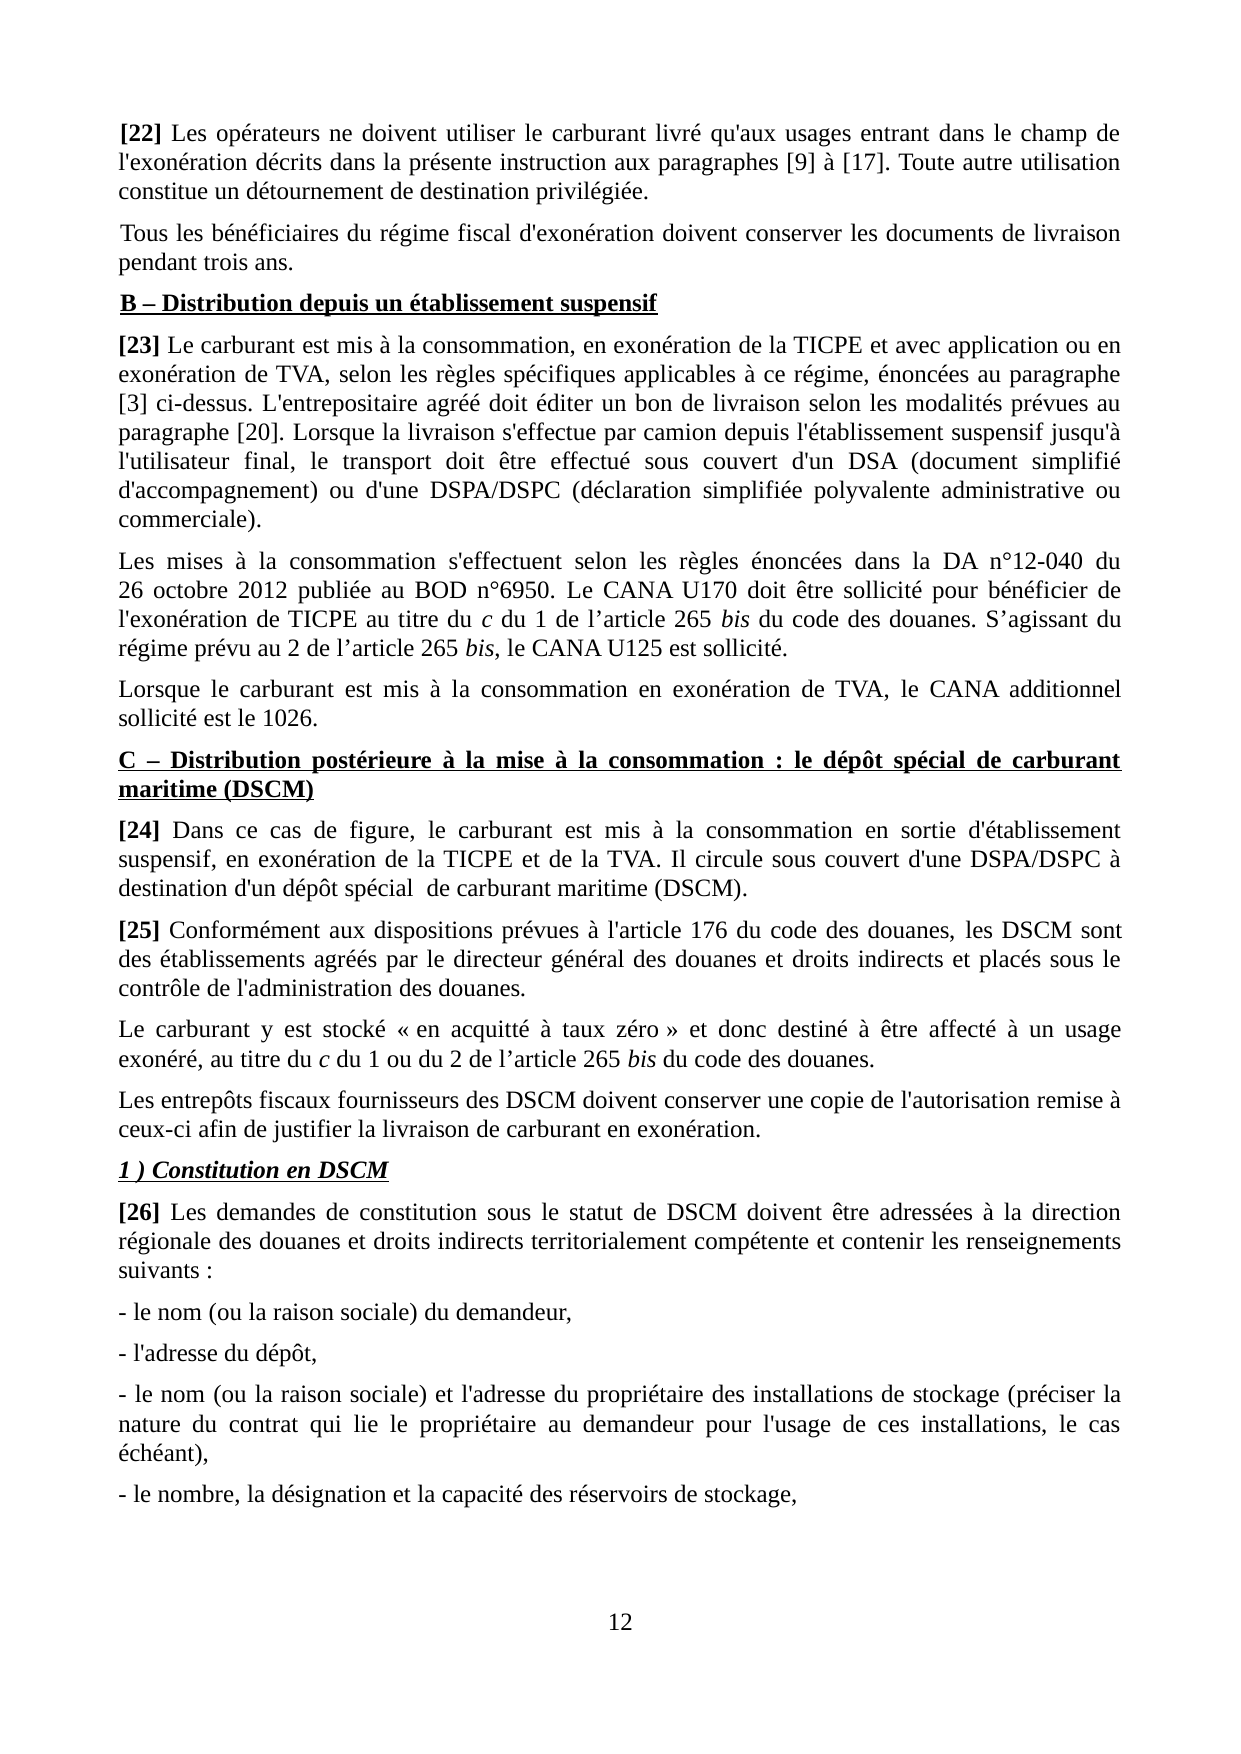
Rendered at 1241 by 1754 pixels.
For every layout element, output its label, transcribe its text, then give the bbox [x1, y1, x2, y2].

text [25] Conformément aux dispositions prévues à l'article 176 du code des douanes, les DSCM sont des établissements agréés par le directeur général des douanes et droits indirects et placés sous le contrôle de l'administration des douanes. [118, 915, 1122, 1002]
text [26] Les demandes de constitution sous le statut de DSCM doivent être adressées à la direction régionale des douanes et droits indirects territorialement compétente et contenir les renseignements suivants : [118, 1197, 1122, 1284]
text C – Distribution postérieure à la mise à la consommation : le dépôt spécial de carburant [118, 745, 1122, 770]
list - le nom (ou la raison sociale) et l'adresse du propriétaire des installations de stockage (préciser la nature du contrat qui lie le propriétaire au demandeur pour l'usage de ces installations, le cas échéant), [118, 1379, 1122, 1467]
list - le nombre, la désignation et la capacité des réservoirs de stockage, [118, 1479, 1122, 1508]
text Lorsque le carburant est mis à la consommation en exonération de TVA, le CANA additionnel sollicité est le 1026. [118, 674, 1122, 732]
text [24] Dans ce cas de figure, le carburant est mis à la consommation en sortie d'établissement suspensif, en exonération de la TICPE et de la TVA. Il circule sous couvert d'une DSPA/DSPC à destination d'un dépôt spécial de carburant maritime (DSCM). [118, 815, 1122, 902]
text Le carburant y est stocké « en acquitté à taux zéro » et donc destiné à être affecté à un usage exonéré, au titre du c du 1 ou du 2 de l’article 265 bis du code des douanes. [118, 1014, 1122, 1072]
text [22] Les opérateurs ne doivent utiliser le carburant livré qu'aux usages entrant dans le champ de l'exonération décrits dans la présente instruction aux paragraphes [9] à [17]. Toute autre utilisation constitue un détournement de destination privilégiée. [118, 118, 1122, 205]
text [23] Le carburant est mis à la consommation, en exonération de la TICPE et avec application ou en exonération de TVA, selon les règles spécifiques applicables à ce régime, énoncées au paragraphe [3] ci-dessus. L'entrepositaire agréé doit éditer un bon de livraison selon les modalités prévues au paragraphe [20]. Lorsque la livraison s'effectue par camion depuis l'établissement suspensif jusqu'à l'utilisateur final, le transport doit être effectué sous couvert d'un DSA (document simplifié d'accompagnement) ou d'une DSPA/DSPC (déclaration simplifiée polyvalente administrative ou commerciale). [118, 330, 1122, 533]
text maritime (DSCM) [118, 771, 1122, 803]
text Les mises à la consommation s'effectuent selon les règles énoncées dans la DA n°12-040 du 26 octobre 2012 publiée au BOD n°6950. Le CANA U170 doit être sollicité pour bénéficier de l'exonération de TICPE au titre du c du 1 de l’article 265 bis du code des douanes. S’agissant du régime prévu au 2 de l’article 265 bis, le CANA U125 est sollicité. [118, 546, 1122, 662]
list - le nom (ou la raison sociale) du demandeur, [118, 1296, 1122, 1326]
text 1 ) Constitution en DSCM [118, 1155, 1122, 1184]
list - l'adresse du dépôt, [118, 1338, 1122, 1367]
text B – Distribution depuis un établissement suspensif [118, 288, 1122, 317]
text Tous les bénéficiaires du régime fiscal d'exonération doivent conserver les documents de livraison pendant trois ans. [118, 218, 1122, 276]
text Les entrepôts fiscaux fournisseurs des DSCM doivent conserver une copie de l'autorisation remise à ceux-ci afin de justifier la livraison de carburant en exonération. [118, 1085, 1122, 1143]
